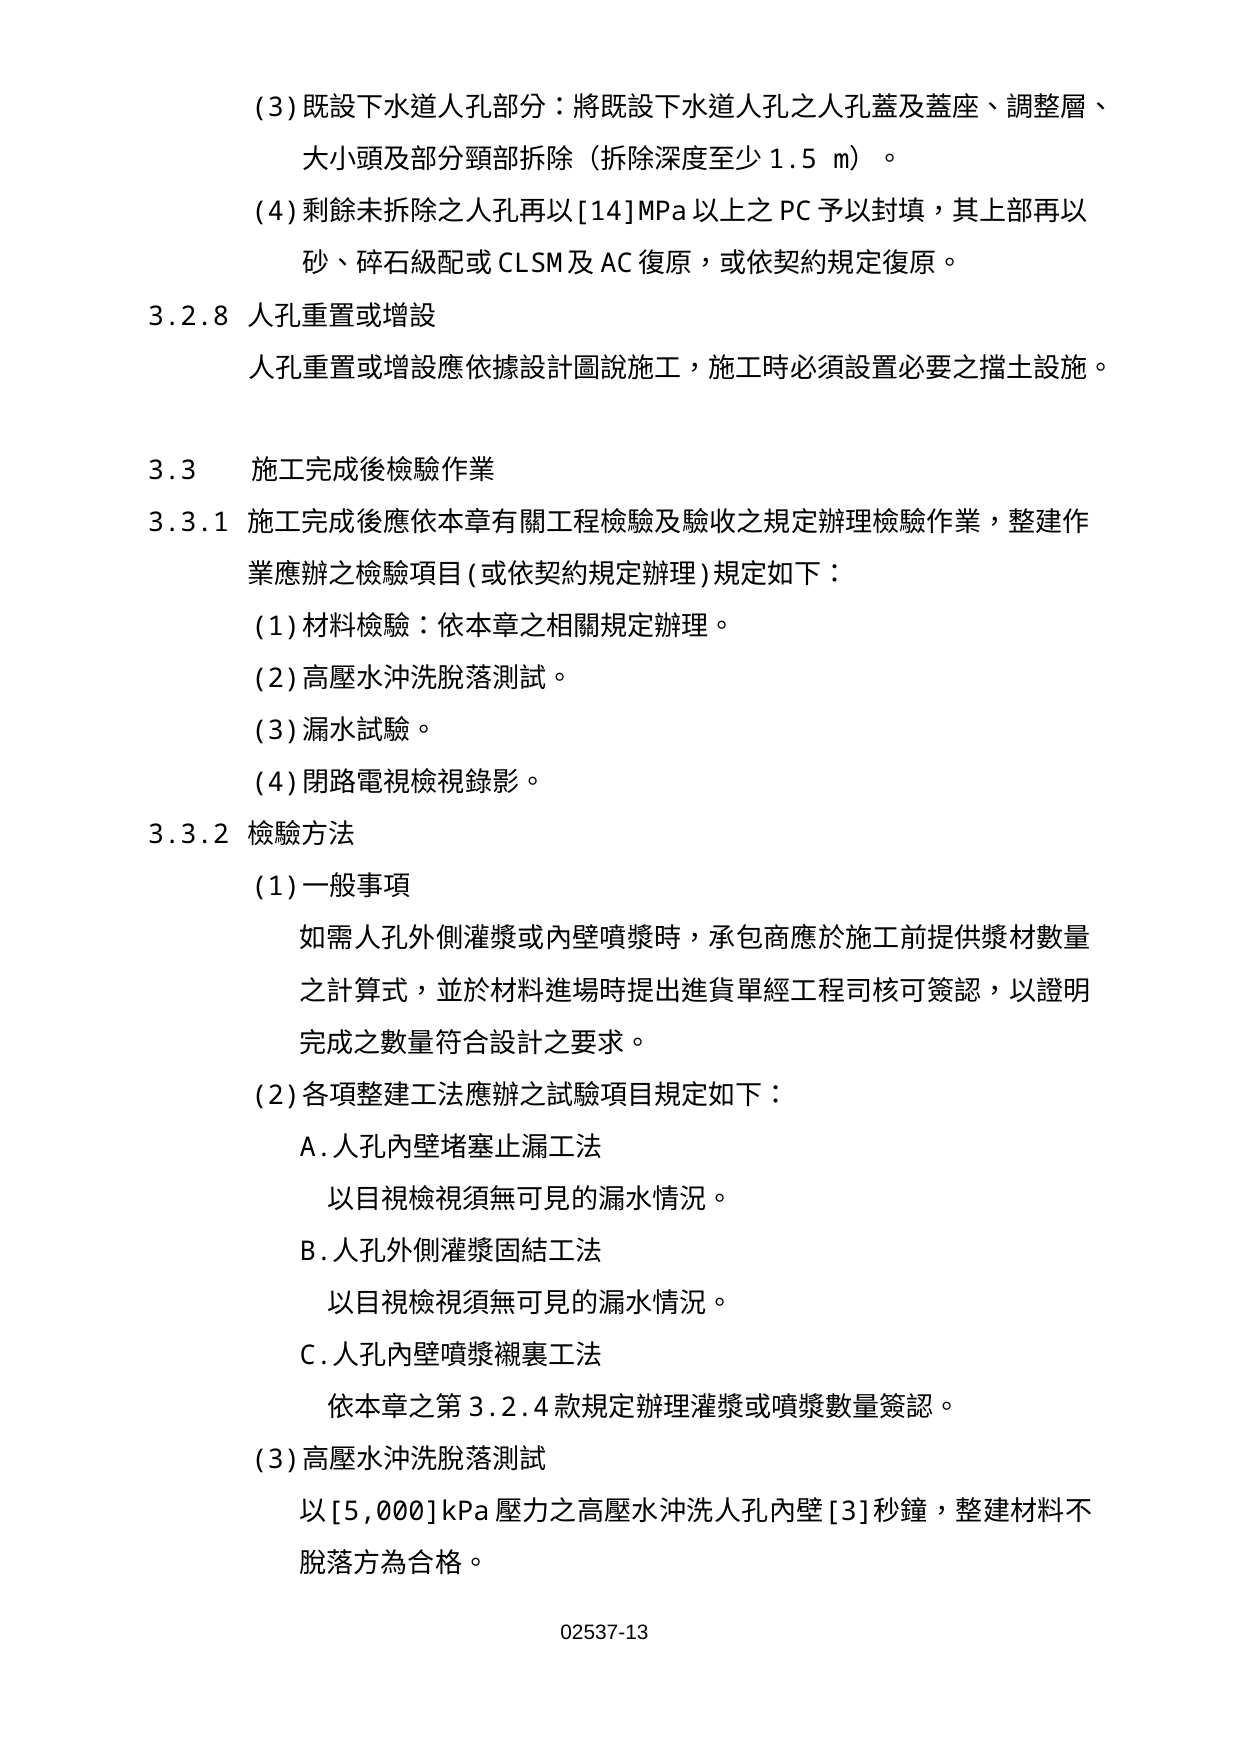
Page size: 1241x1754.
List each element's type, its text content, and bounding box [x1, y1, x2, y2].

text B.人孔外側灌漿固結工法 [299, 1219, 1092, 1271]
subtitle 3.3.1 施工完成後應依本章有關工程檢驗及驗收之規定辦理檢驗作業，整建作業應辦之檢驗項目(或依契約規定辦理)規定如下： [148, 489, 1092, 594]
text (3) 漏水試驗。 [251, 698, 1092, 750]
text (3) 高壓水沖洗脫落測試 [251, 1427, 1092, 1479]
text (3) 既設下水道人孔部分：將既設下水道人孔之人孔蓋及蓋座、調整層、大小頭及部分頸部拆除（拆除深度至少1.5 m）。 [251, 75, 1092, 179]
subtitle 人孔重置或增設應依據設計圖說施工，施工時必須設置必要之擋土設施。 [248, 335, 1092, 387]
text C.人孔內壁噴漿襯裏工法 [299, 1323, 1092, 1375]
text 3.3 施工完成後檢驗作業 [148, 437, 1092, 489]
text (1) 一般事項 [251, 854, 1092, 906]
text A.人孔內壁堵塞止漏工法 [299, 1114, 1092, 1167]
text (2) 高壓水沖洗脫落測試。 [251, 646, 1092, 698]
text (4) 閉路電視檢視錄影。 [251, 750, 1092, 802]
text 如需人孔外側灌漿或內壁噴漿時，承包商應於施工前提供漿材數量之計算式，並於材料進場時提出進貨單經工程司核可簽認，以證明完成之數量符合設計之要求。 [299, 906, 1092, 1062]
text (2) 各項整建工法應辦之試驗項目規定如下： [251, 1062, 1092, 1114]
subtitle 3.2.8 人孔重置或增設 [148, 283, 1092, 335]
text 以目視檢視須無可見的漏水情況。 [148, 1271, 1092, 1323]
text 以[5,000]kPa壓力之高壓水沖洗人孔內壁[3]秒鐘，整建材料不脫落方為合格。 [299, 1479, 1092, 1583]
text 以目視檢視須無可見的漏水情況。 [148, 1167, 1092, 1219]
subtitle 3.3.2 檢驗方法 [148, 802, 1092, 854]
text 依本章之第3.2.4款規定辦理灌漿或噴漿數量簽認。 [148, 1375, 1092, 1427]
text (1) 材料檢驗：依本章之相關規定辦理。 [251, 594, 1092, 646]
text (4) 剩餘未拆除之人孔再以[14]MPa以上之PC予以封填，其上部再以砂、碎石級配或CLSM及AC復原，或依契約規定復原。 [251, 179, 1092, 283]
